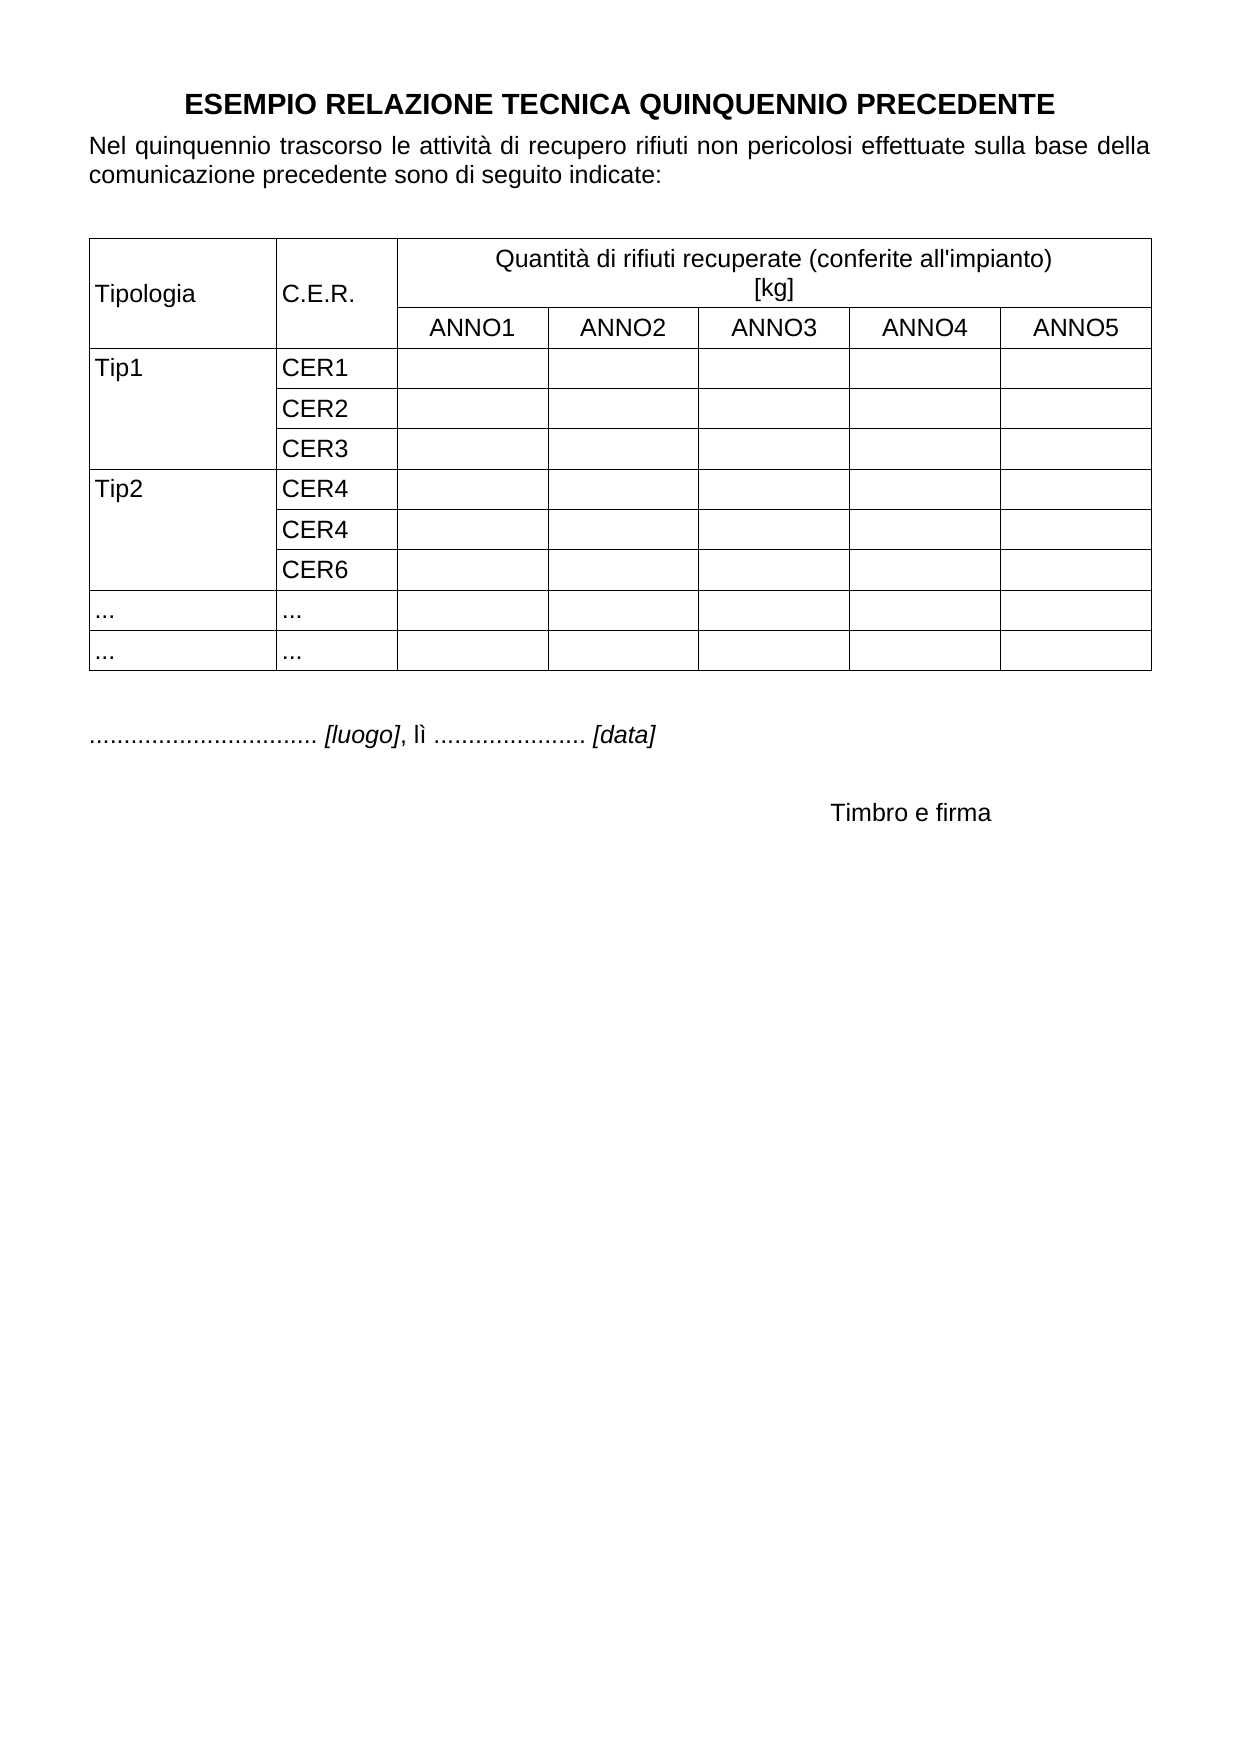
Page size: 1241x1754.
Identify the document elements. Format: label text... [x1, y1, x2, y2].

text ................................. [luogo], lì ...................... [data] [89, 720, 1151, 748]
table_cell ... [90, 631, 276, 670]
table_cell [398, 470, 548, 509]
table_cell ANNO3 [699, 308, 849, 348]
table_cell [1001, 470, 1151, 509]
table_cell [1001, 550, 1151, 589]
table_cell Tip1 [90, 349, 276, 468]
text Nel quinquennio trascorso le attività di recupero rifiuti non pericolosi effettuate sulla base della comunicazione precedente sono di seguito indicate: [89, 131, 1151, 189]
table_cell CER4 [277, 470, 397, 509]
table_cell [398, 349, 548, 388]
text Timbro e firma [670, 798, 1151, 827]
table_cell CER1 [277, 349, 397, 388]
table_cell [699, 470, 849, 509]
table_cell [850, 591, 1000, 630]
table_cell Tip2 [90, 470, 276, 589]
table_header Quantità di rifiuti recuperate (conferite all'impianto) [kg] [398, 239, 1151, 307]
table_cell [549, 550, 698, 589]
table_cell [850, 550, 1000, 589]
table_cell ANNO2 [549, 308, 698, 348]
table_cell [699, 510, 849, 549]
table_cell ... [277, 631, 397, 670]
table_cell ANNO4 [850, 308, 1000, 348]
table_cell [699, 389, 849, 428]
table_cell [549, 349, 698, 388]
table_cell [850, 510, 1000, 549]
table_cell [1001, 591, 1151, 630]
table_cell [1001, 389, 1151, 428]
table_cell CER4 [277, 510, 397, 549]
table_cell [549, 470, 698, 509]
table_cell [398, 389, 548, 428]
table_cell ANNO1 [398, 308, 548, 348]
table_cell [398, 550, 548, 589]
table_cell [398, 510, 548, 549]
table_cell ... [277, 591, 397, 630]
table_cell [549, 510, 698, 549]
table_cell [549, 631, 698, 670]
table_cell [699, 429, 849, 468]
table_cell [850, 470, 1000, 509]
table_cell [398, 591, 548, 630]
table_cell [398, 429, 548, 468]
table_header Tipologia [90, 239, 276, 348]
table_cell [1001, 429, 1151, 468]
table_cell ANNO5 [1001, 308, 1151, 348]
table_cell [850, 631, 1000, 670]
table_cell [850, 349, 1000, 388]
table_cell [1001, 510, 1151, 549]
table_cell [699, 349, 849, 388]
table_cell [699, 591, 849, 630]
table_header C.E.R. [277, 239, 397, 348]
table_cell [850, 389, 1000, 428]
table_cell CER2 [277, 389, 397, 428]
table_cell [850, 429, 1000, 468]
table_cell [1001, 631, 1151, 670]
table_cell [549, 591, 698, 630]
table_cell [549, 389, 698, 428]
text ESEMPIO RELAZIONE TECNICA QUINQUENNIO PRECEDENTE [89, 87, 1151, 121]
table_cell [699, 550, 849, 589]
table_cell CER6 [277, 550, 397, 589]
table_cell [398, 631, 548, 670]
table_cell [549, 429, 698, 468]
table_cell [699, 631, 849, 670]
table_cell ... [90, 591, 276, 630]
table_cell CER3 [277, 429, 397, 468]
table_cell [1001, 349, 1151, 388]
